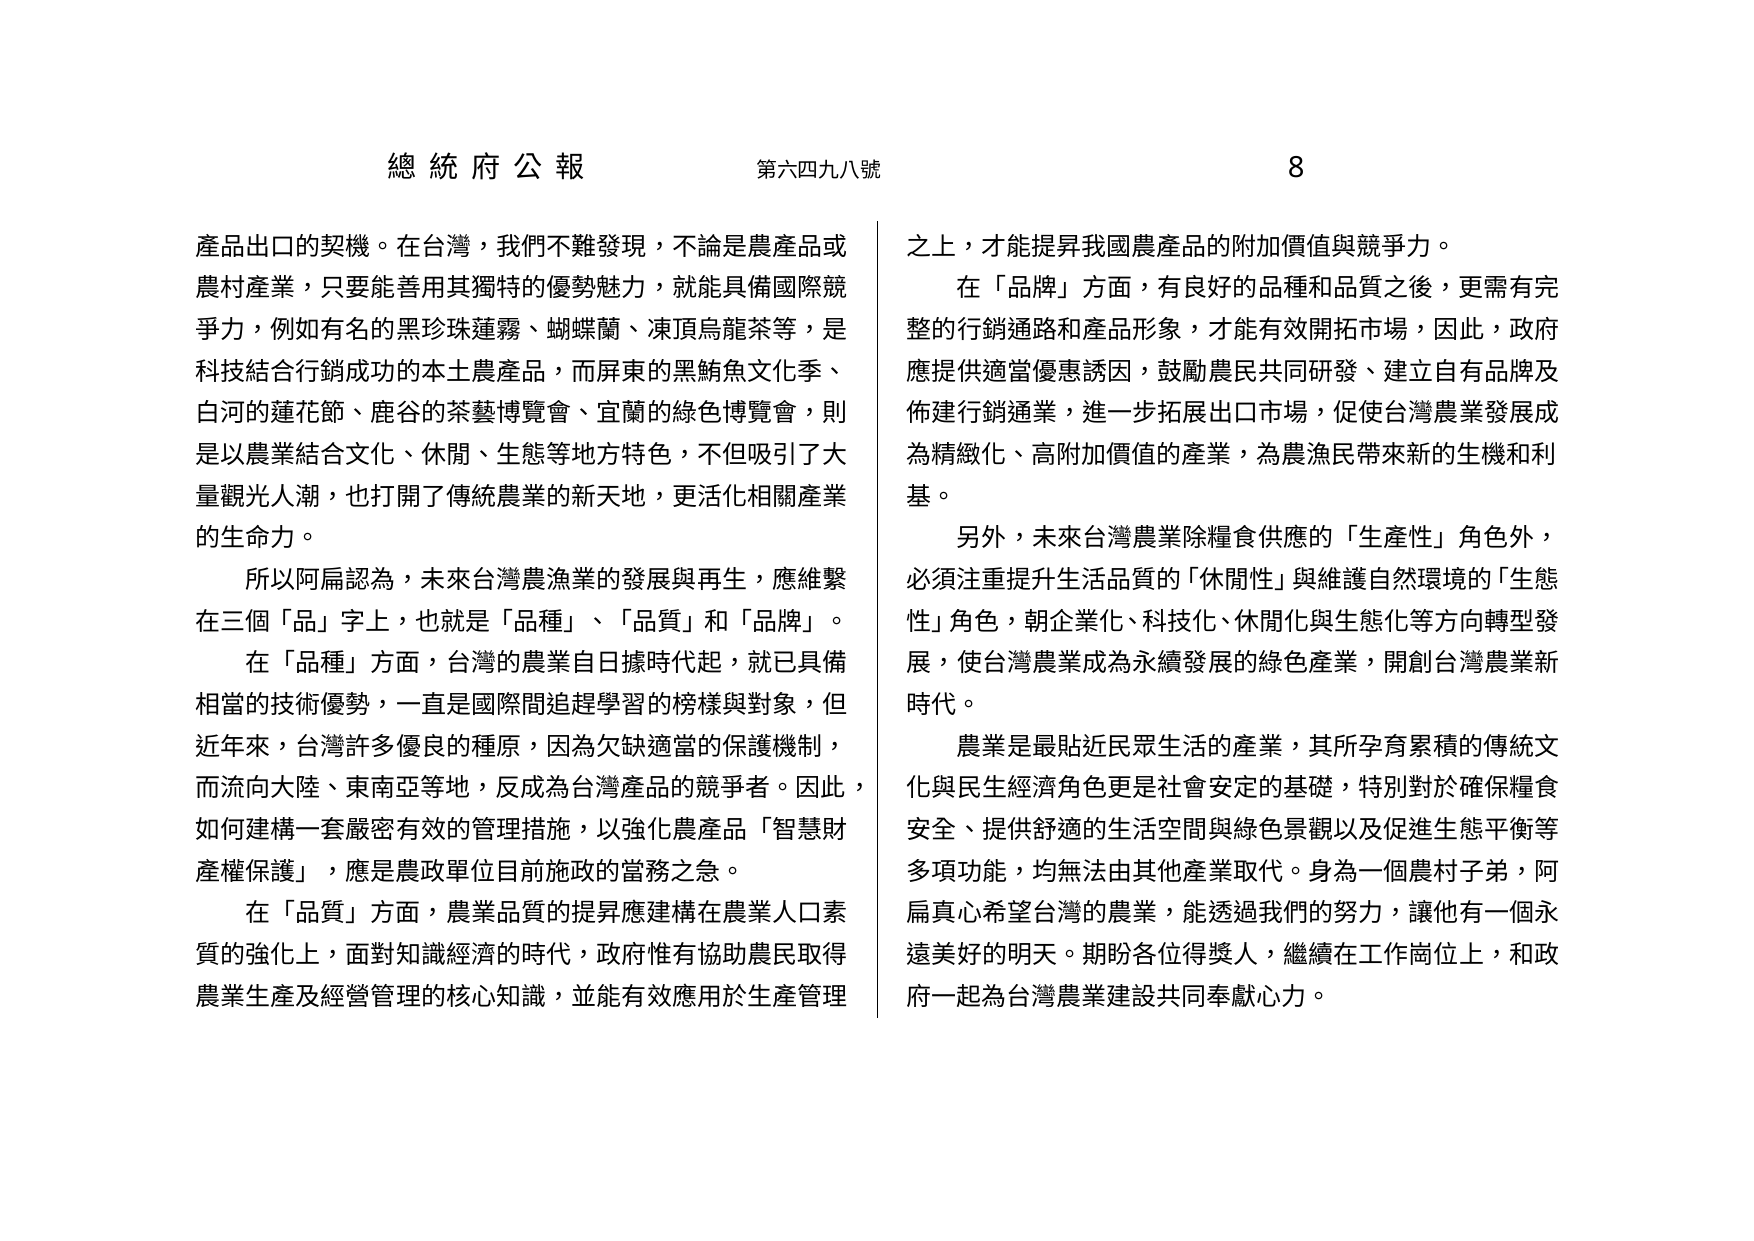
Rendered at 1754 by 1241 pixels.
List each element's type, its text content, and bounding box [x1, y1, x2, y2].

text 在「品牌」方面，有良好的品種和品質之後，更需有完整的行銷通路和產品形象，才能有效開拓市場，因此，政府應提供適當優惠誘因，鼓勵農民共同研發、建立自有品牌及佈建行銷通業，進一步拓展出口市場，促使台灣農業發展成為精緻化、高附加價值的產業，為農漁民帶來新的生機和利基。 [907, 263, 1559, 513]
text 所以阿扁認為，未來台灣農漁業的發展與再生，應維繫在三個「品」字上，也就是「品種」、「品質」和「品牌」。 [195, 555, 847, 638]
text 之上，才能提昇我國農產品的附加價值與競爭力。 [907, 222, 1559, 263]
text 產品出口的契機。在台灣，我們不難發現，不論是農產品或農村產業，只要能善用其獨特的優勢魅力，就能具備國際競爭力，例如有名的黑珍珠蓮霧、蝴蝶蘭、凍頂烏龍茶等，是科技結合行銷成功的本土農產品，而屏東的黑鮪魚文化季、白河的蓮花節、鹿谷的茶藝博覽會、宜蘭的綠色博覽會，則是以農業結合文化、休閒、生態等地方特色，不但吸引了大量觀光人潮，也打開了傳統農業的新天地，更活化相關產業的生命力。 [195, 222, 847, 555]
text 另外，未來台灣農業除糧食供應的「生產性」角色外，必須注重提升生活品質的「休閒性」與維護自然環境的「生態性」角色，朝企業化、科技化、休閒化與生態化等方向轉型發展，使台灣農業成為永續發展的綠色產業，開創台灣農業新時代。 [907, 513, 1559, 722]
text 農業是最貼近民眾生活的產業，其所孕育累積的傳統文化與民生經濟角色更是社會安定的基礎，特別對於確保糧食安全、提供舒適的生活空間與綠色景觀以及促進生態平衡等多項功能，均無法由其他產業取代。身為一個農村子弟，阿扁真心希望台灣的農業，能透過我們的努力，讓他有一個永遠美好的明天。期盼各位得獎人，繼續在工作崗位上，和政府一起為台灣農業建設共同奉獻心力。 [907, 722, 1559, 1013]
text 在「品種」方面，台灣的農業自日據時代起，就已具備相當的技術優勢，一直是國際間追趕學習的榜樣與對象，但近年來，台灣許多優良的種原，因為欠缺適當的保護機制，而流向大陸、東南亞等地，反成為台灣產品的競爭者。因此，如何建構一套嚴密有效的管理措施，以強化農產品「智慧財產權保護」，應是農政單位目前施政的當務之急。 [195, 638, 847, 888]
text 在「品質」方面，農業品質的提昇應建構在農業人口素質的強化上，面對知識經濟的時代，政府惟有協助農民取得農業生產及經營管理的核心知識，並能有效應用於生產管理 [195, 888, 847, 1013]
